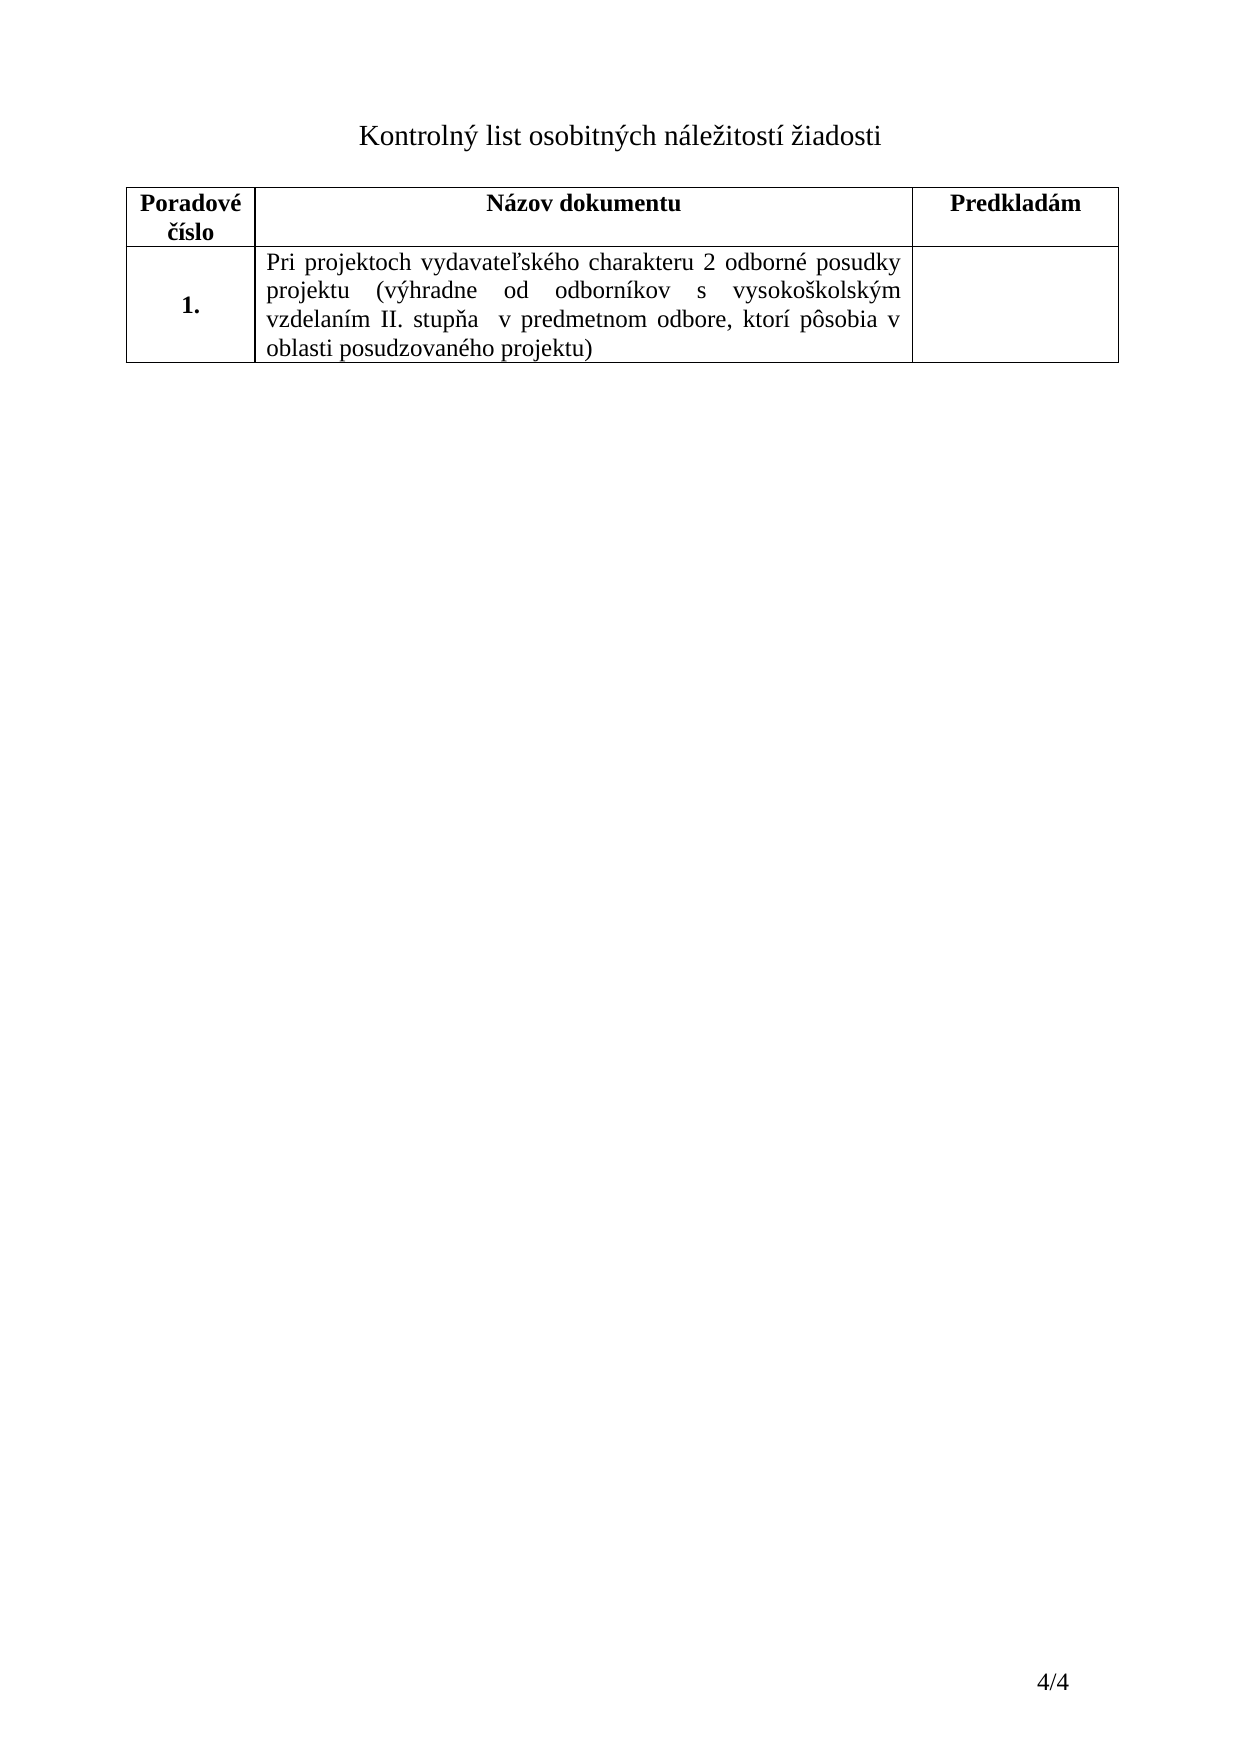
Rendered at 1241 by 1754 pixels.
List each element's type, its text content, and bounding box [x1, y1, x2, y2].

table_cell Pri projektoch vydavateľského charakteru 2 odborné posudky projektu (výhradne od odborníkov s vysokoškolským vzdelaním II. stupňa v predmetnom odbore, ktorí pôsobia v oblasti posudzovaného projektu) [256, 247, 912, 362]
table_header Poradové číslo [127, 188, 254, 246]
table_header Predkladám [913, 188, 1118, 246]
table_header Názov dokumentu [256, 188, 912, 246]
table_cell [913, 247, 1118, 362]
text Kontrolný list osobitných náležitostí žiadosti [118, 118, 1122, 152]
table_cell 1. [127, 247, 254, 362]
